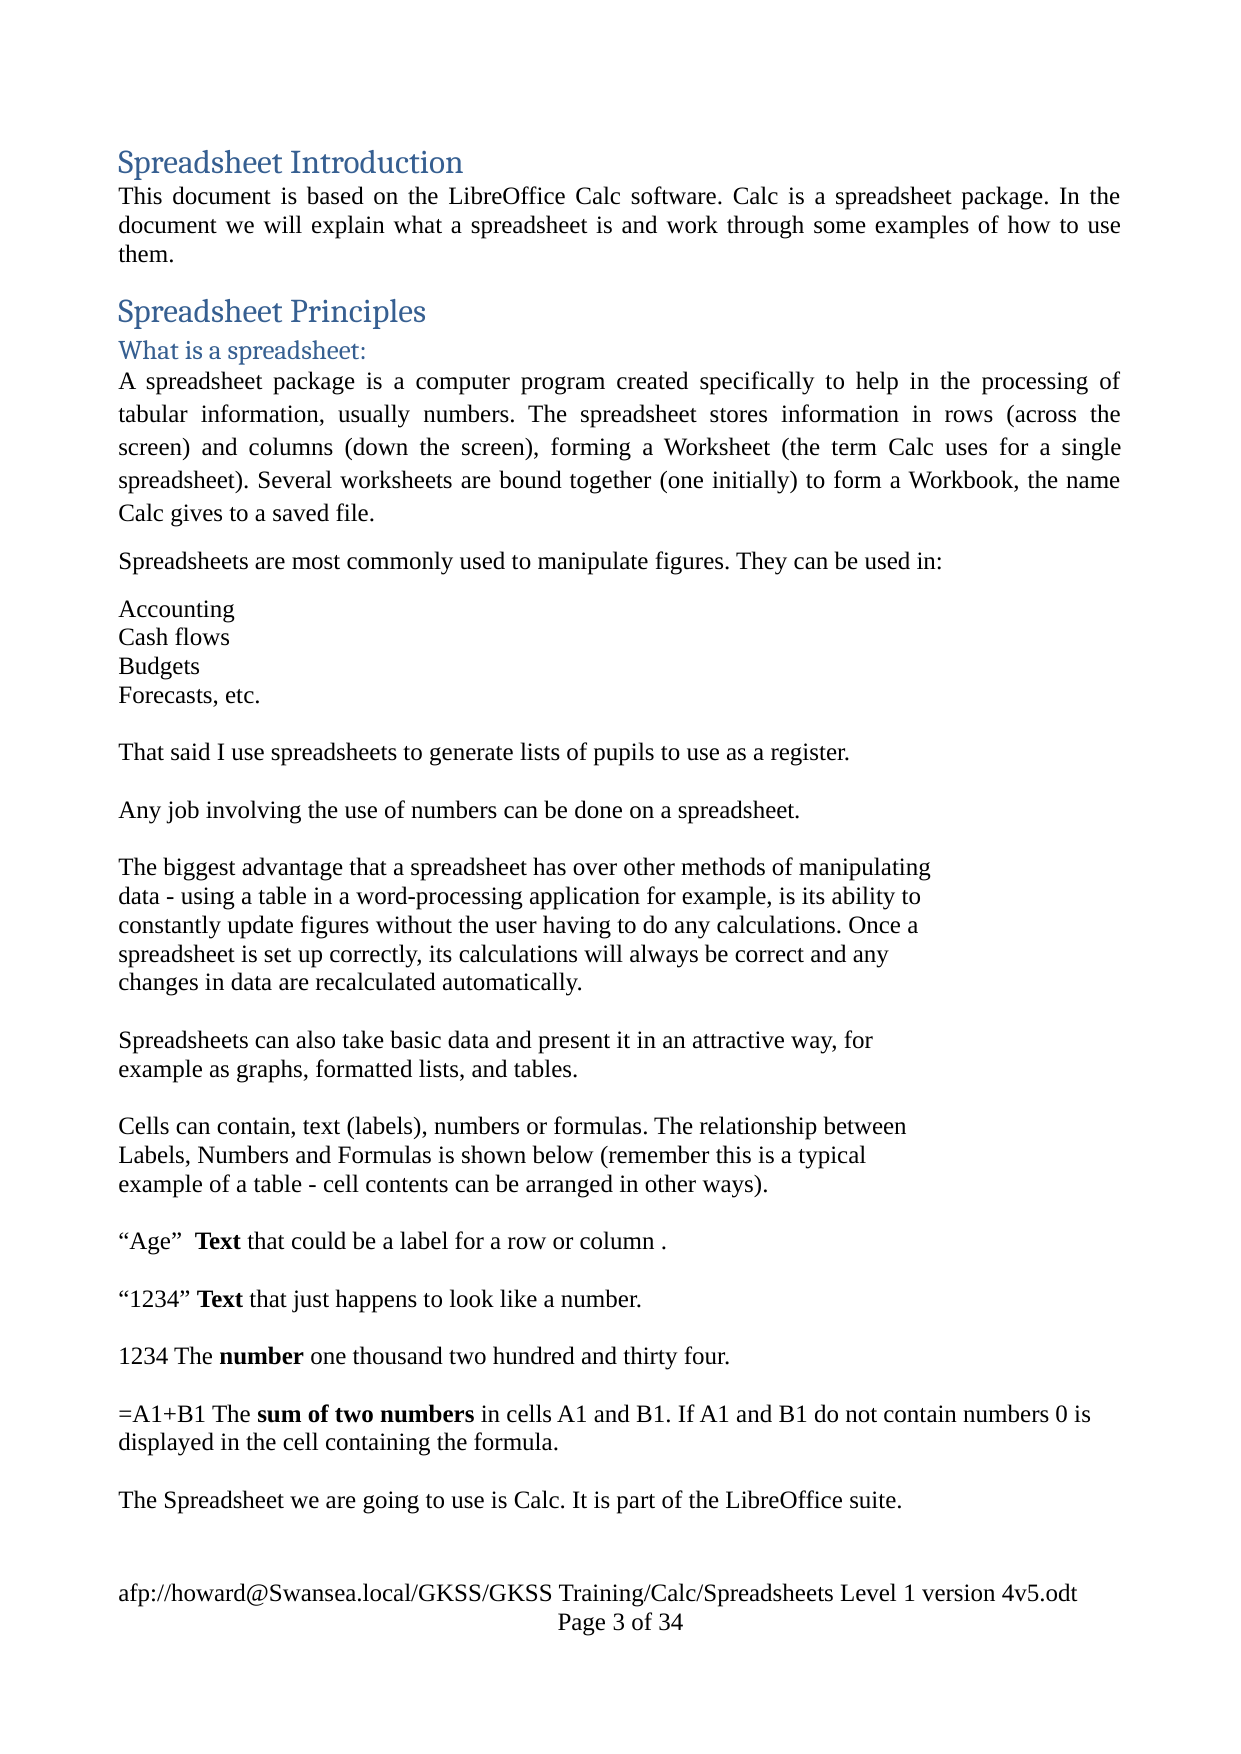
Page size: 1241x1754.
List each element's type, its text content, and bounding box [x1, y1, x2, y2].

subtitle What is a spreadsheet: [118, 335, 1122, 366]
text That said I use spreadsheets to generate lists of pupils to use as a register. [118, 737, 1122, 766]
text Forecasts, etc. [118, 680, 1122, 709]
text Spreadsheets can also take basic data and present it in an attractive way, for [118, 1025, 1122, 1054]
text The biggest advantage that a spreadsheet has over other methods of manipulating [118, 852, 1122, 881]
text “1234” Text that just happens to look like a number. [118, 1284, 1122, 1312]
text example of a table - cell contents can be arranged in other ways). [118, 1169, 1122, 1197]
subtitle Spreadsheet Introduction [118, 143, 1122, 181]
text Budgets [118, 651, 1122, 680]
text Spreadsheets are most commonly used to manipulate figures. They can be used in: [118, 546, 1122, 575]
text A spreadsheet package is a computer program created specifically to help in the processing of tabular information, usually numbers. The spreadsheet stores information in rows (across the screen) and columns (down the screen), forming a Worksheet (the term Calc uses for a single spreadsheet). Several worksheets are bound together (one initially) to form a Workbook, the name Calc gives to a saved file. [118, 366, 1122, 527]
text The Spreadsheet we are going to use is Calc. It is part of the LibreOffice suite. [118, 1485, 1122, 1514]
text Labels, Numbers and Formulas is shown below (remember this is a typical [118, 1140, 1122, 1169]
text changes in data are recalculated automatically. [118, 967, 1122, 996]
text =A1+B1 The sum of two numbers in cells A1 and B1. If A1 and B1 do not contain numbers 0 is displayed in the cell containing the formula. [118, 1399, 1122, 1456]
text Cells can contain, text (labels), numbers or formulas. The relationship between [118, 1111, 1122, 1140]
text This document is based on the LibreOffice Calc software. Calc is a spreadsheet package. In the document we will explain what a spreadsheet is and work through some examples of how to use them. [118, 181, 1122, 268]
text Cash flows [118, 622, 1122, 651]
text data - using a table in a word-processing application for example, is its ability to [118, 881, 1122, 910]
text constantly update figures without the user having to do any calculations. Once a [118, 910, 1122, 939]
text “Age” Text that could be a label for a row or column . [118, 1226, 1122, 1255]
text Accounting [118, 594, 1122, 622]
text example as graphs, formatted lists, and tables. [118, 1054, 1122, 1082]
subtitle Spreadsheet Principles [118, 293, 1122, 331]
text Any job involving the use of numbers can be done on a spreadsheet. [118, 795, 1122, 824]
text spreadsheet is set up correctly, its calculations will always be correct and any [118, 939, 1122, 967]
text 1234 The number one thousand two hundred and thirty four. [118, 1341, 1122, 1370]
